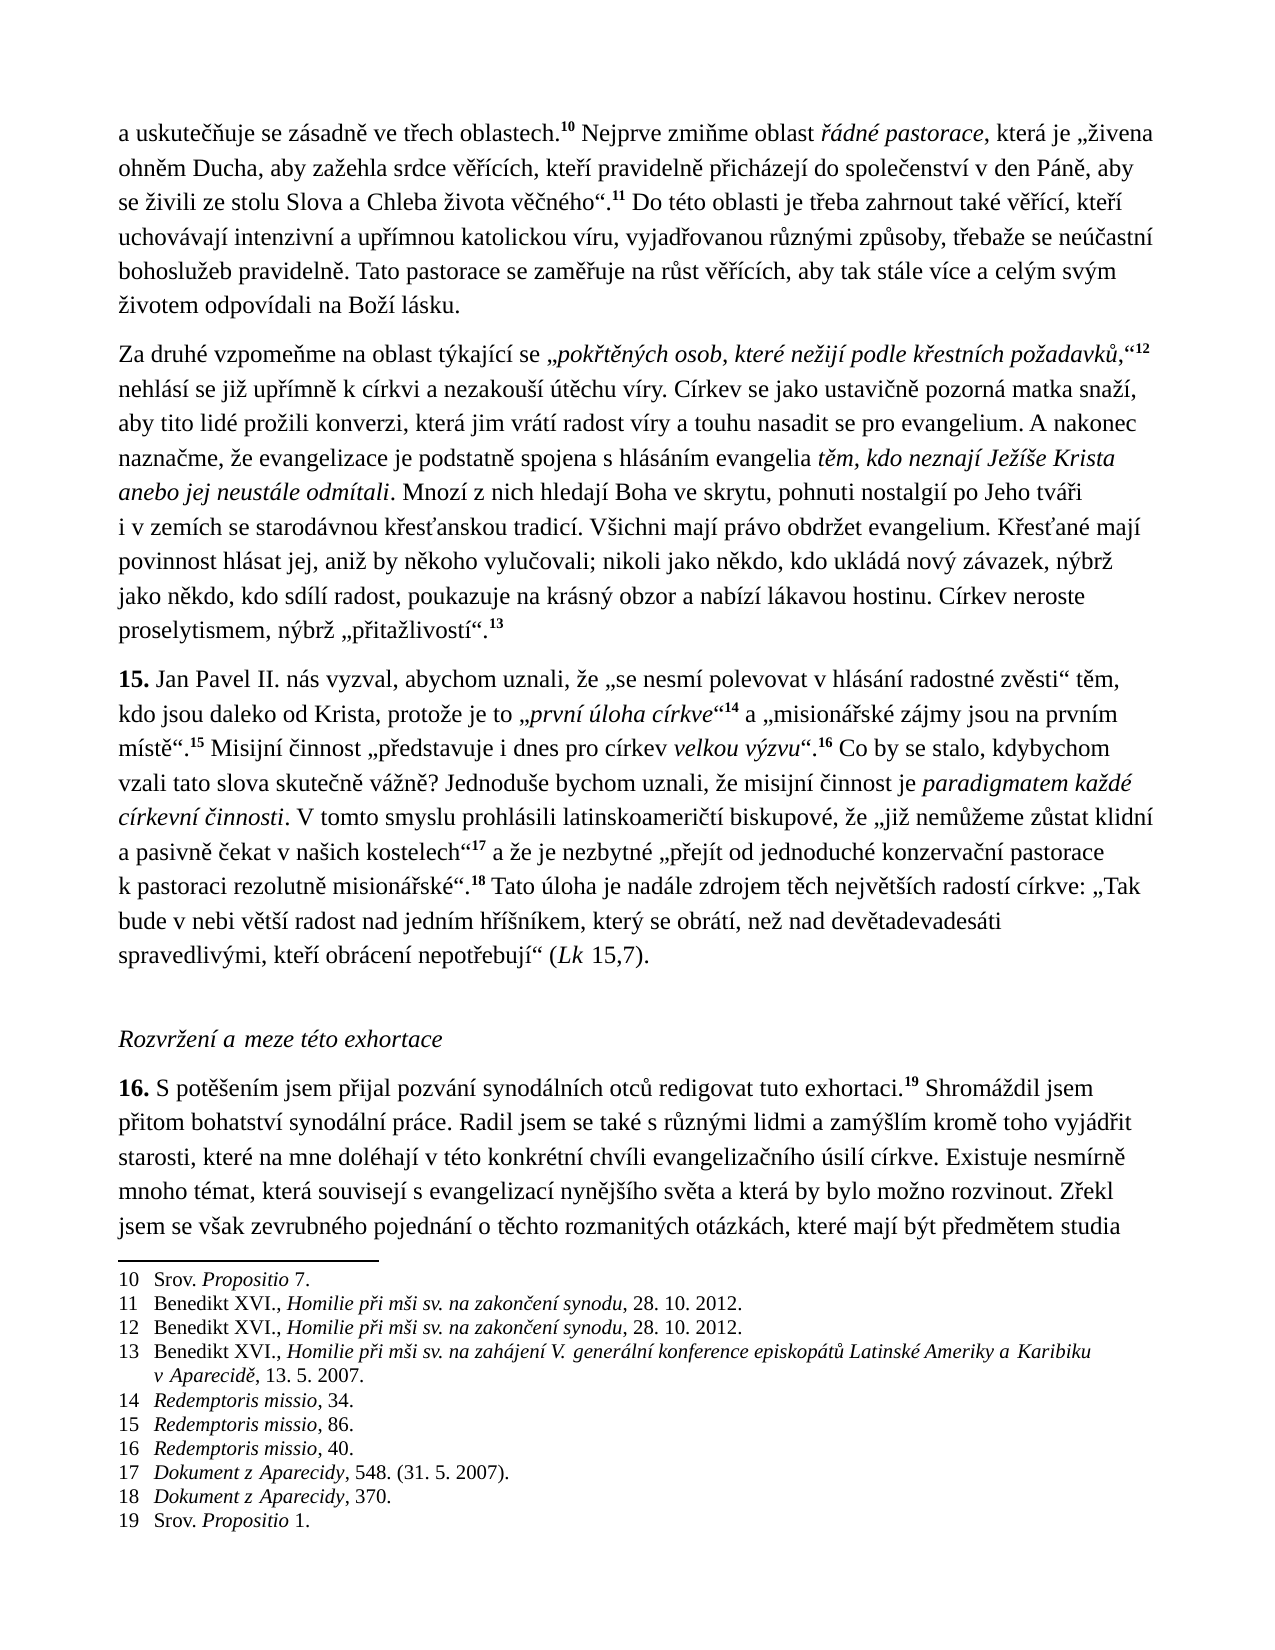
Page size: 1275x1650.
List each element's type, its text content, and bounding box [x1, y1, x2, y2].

text a uskutečňuje se zásadně ve třech oblastech. Nejprve zmiňme oblast řádné pastorace, která je „živena ohněm Ducha, aby zažehla srdce věřících, kteří pravidelně přicházejí do společenství v den Páně, aby se živili ze stolu Slova a Chleba života věčného“. Do této oblasti je třeba zahrnout také věřící, kteří uchovávají intenzivní a upřímnou katolickou víru, vyjadřovanou různými způsoby, třebaže se neúčastní bohoslužeb pravidelně. Tato pastorace se zaměřuje na růst věřících, aby tak stále více a celým svým životem odpovídali na Boží lásku. [118, 118, 1157, 319]
text Redemptoris missio, 40. [118, 1436, 1157, 1460]
text Redemptoris missio, 34. [118, 1387, 1157, 1412]
text 16. S potěšením jsem přijal pozvání synodálních otců redigovat tuto exhortaci. Shromáždil jsem přitom bohatství synodální práce. Radil jsem se také s různými lidmi a zamýšlím kromě toho vyjádřit starosti, které na mne doléhají v této konkrétní chvíli evangelizačního úsilí církve. Existuje nesmírně mnoho témat, která souvisejí s evangelizací nynějšího světa a která by bylo možno rozvinout. Zřekl jsem se však zevrubného pojednání o těchto rozmanitých otázkách, které mají být předmětem studia [118, 1073, 1157, 1239]
text Za druhé vzpomeňme na oblast týkající se „pokřtěných osob, které nežijí podle křestních požadavků,“ nehlásí se již upřímně k církvi a nezakouší útěchu víry. Církev se jako ustavičně pozorná matka snaží, aby tito lidé prožili konverzi, která jim vrátí radost víry a touhu nasadit se pro evangelium. A nakonec naznačme, že evangelizace je podstatně spojena s hlásáním evangelia těm, kdo neznají Ježíše Krista anebo jej neustále odmítali. Mnozí z nich hledají Boha ve skrytu, pohnuti nostalgií po Jeho tváři i v zemích se starodávnou křesťanskou tradicí. Všichni mají právo obdržet evangelium. Křesťané mají povinnost hlásat jej, aniž by někoho vylučovali; nikoli jako někdo, kdo ukládá nový závazek, nýbrž jako někdo, kdo sdílí radost, poukazuje na krásný obzor a nabízí lákavou hostinu. Církev neroste proselytismem, nýbrž „přitažlivostí“. [118, 339, 1157, 644]
text Benedikt XVI., Homilie při mši sv. na zakončení synodu, 28. 10. 2012. [118, 1315, 1157, 1339]
text Srov. Propositio 1. [118, 1508, 1157, 1532]
text Dokument z Aparecidy, 370. [118, 1484, 1157, 1508]
text Benedikt XVI., Homilie při mši sv. na zakončení synodu, 28. 10. 2012. [118, 1291, 1157, 1315]
text Rozvržení a meze této exhortace [118, 1024, 1157, 1053]
text Dokument z Aparecidy, 548. (31. 5. 2007). [118, 1460, 1157, 1484]
text 15. Jan Pavel II. nás vyzval, abychom uznali, že „se nesmí polevovat v hlásání radostné zvěsti“ těm, kdo jsou daleko od Krista, protože je to „první úloha církve“ a „misionářské zájmy jsou na prvním místě“. Misijní činnost „představuje i dnes pro církev velkou výzvu“. Co by se stalo, kdybychom vzali tato slova skutečně vážně? Jednoduše bychom uznali, že misijní činnost je paradigmatem každé církevní činnosti. V tomto smyslu prohlásili latinskoameričtí biskupové, že „již nemůžeme zůstat klidní a pasivně čekat v našich kostelech“ a že je nezbytné „přejít od jednoduché konzervační pastorace k pastoraci rezolutně misionářské“. Tato úloha je nadále zdrojem těch největších radostí církve: „Tak bude v nebi větší radost nad jedním hříšníkem, který se obrátí, než nad devětadevadesáti spravedlivými, kteří obrácení nepotřebují“ (Lk 15,7). [118, 664, 1157, 1003]
text Benedikt XVI., Homilie při mši sv. na zahájení V. generální konference episkopátů Latinské Ameriky a Karibiku v Aparecidě, 13. 5. 2007. [118, 1339, 1157, 1387]
text Srov. Propositio 7. [118, 1267, 1157, 1291]
text Redemptoris missio, 86. [118, 1412, 1157, 1436]
